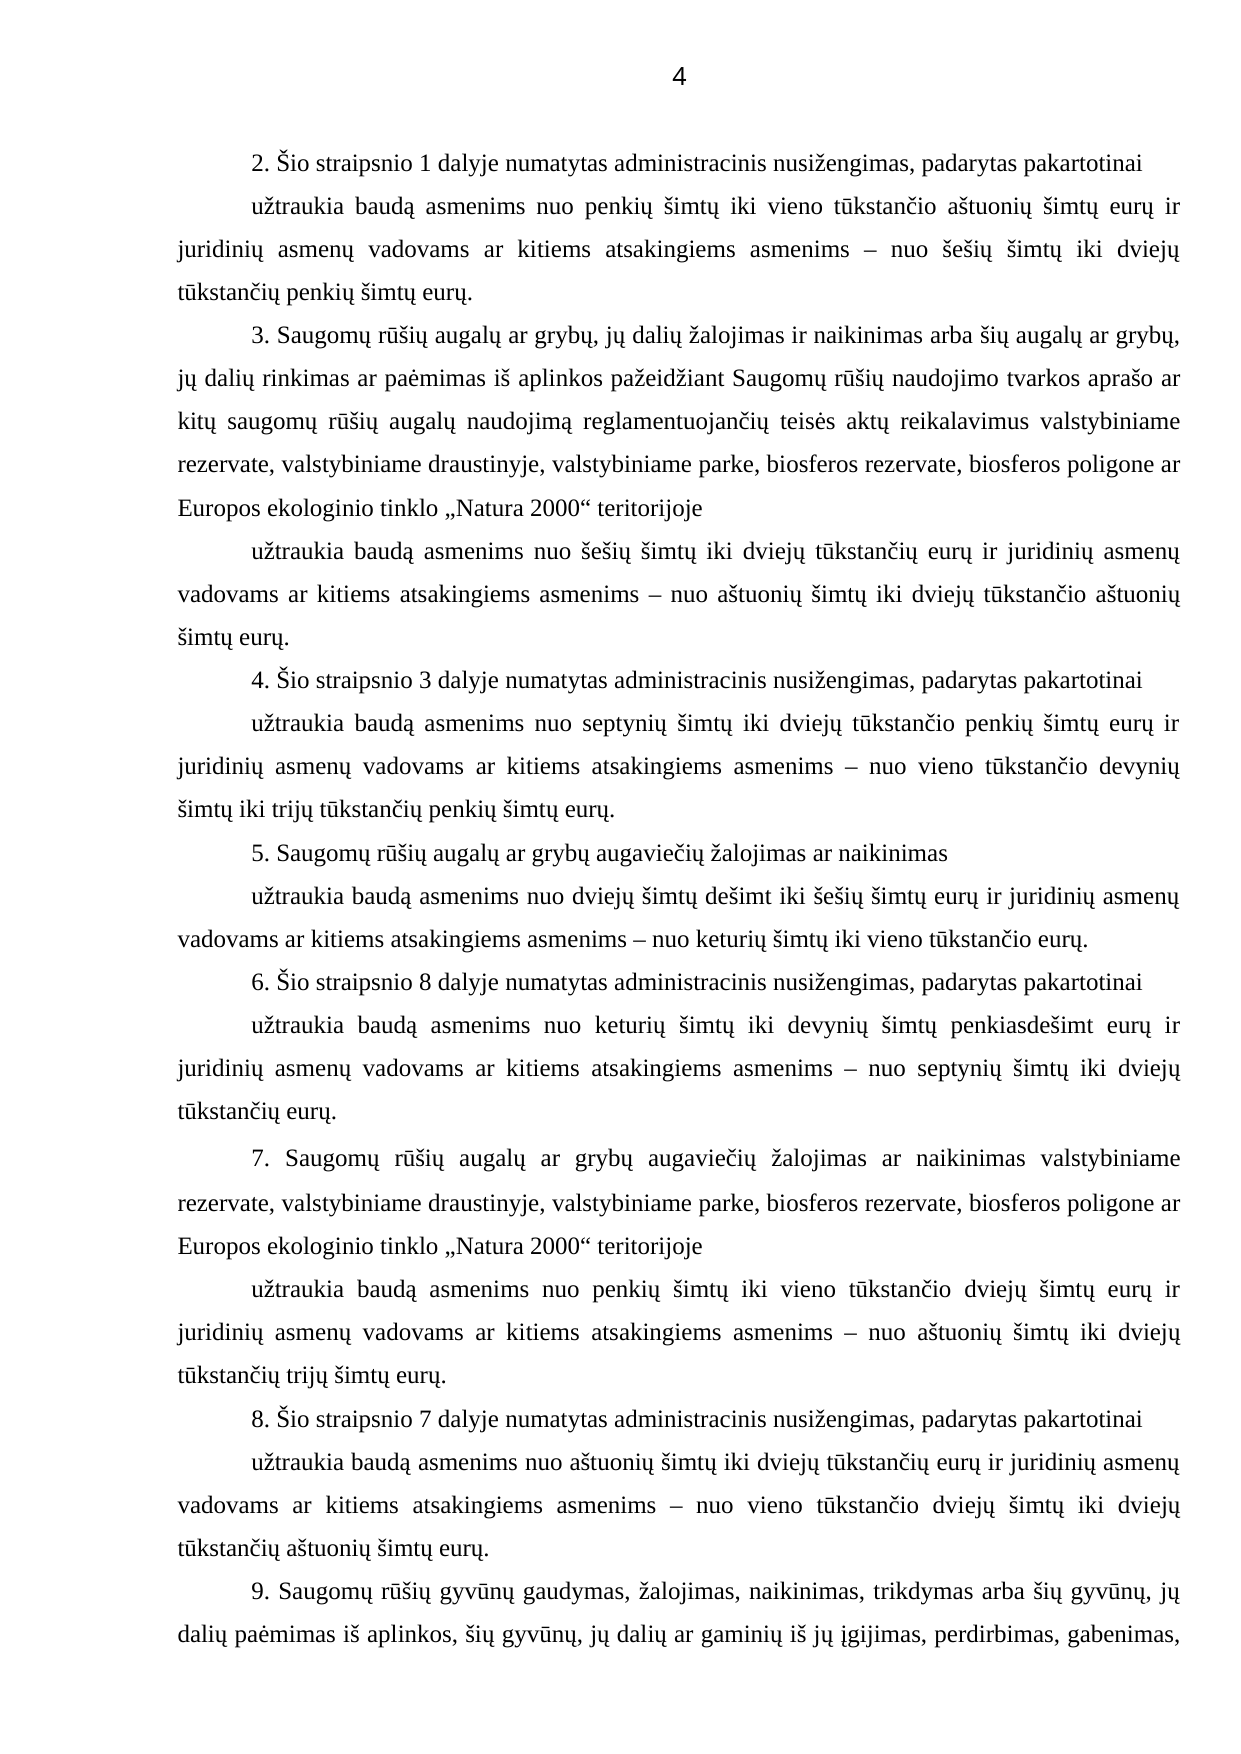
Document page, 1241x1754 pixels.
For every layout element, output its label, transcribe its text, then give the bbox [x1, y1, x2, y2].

text 3. Saugomų rūšių augalų ar grybų, jų dalių žalojimas ir naikinimas arba šių augalų ar grybų, jų dalių rinkimas ar paėmimas iš aplinkos pažeidžiant Saugomų rūšių naudojimo tvarkos aprašo ar kitų saugomų rūšių augalų naudojimą reglamentuojančių teisės aktų reikalavimus valstybiniame rezervate, valstybiniame draustinyje, valstybiniame parke, biosferos rezervate, biosferos poligone ar Europos ekologinio tinklo „Natura 2000“ teritorijoje [177, 320, 1181, 521]
text užtraukia baudą asmenims nuo penkių šimtų iki vieno tūkstančio dviejų šimtų eurų ir juridinių asmenų vadovams ar kitiems atsakingiems asmenims – nuo aštuonių šimtų iki dviejų tūkstančių trijų šimtų eurų. [177, 1274, 1181, 1389]
text užtraukia baudą asmenims nuo šešių šimtų iki dviejų tūkstančių eurų ir juridinių asmenų vadovams ar kitiems atsakingiems asmenims – nuo aštuonių šimtų iki dviejų tūkstančio aštuonių šimtų eurų. [177, 536, 1181, 651]
text 5. Saugomų rūšių augalų ar grybų augaviečių žalojimas ar naikinimas [177, 838, 1181, 866]
text užtraukia baudą asmenims nuo penkių šimtų iki vieno tūkstančio aštuonių šimtų eurų ir juridinių asmenų vadovams ar kitiems atsakingiems asmenims – nuo šešių šimtų iki dviejų tūkstančių penkių šimtų eurų. [177, 191, 1181, 306]
text užtraukia baudą asmenims nuo septynių šimtų iki dviejų tūkstančio penkių šimtų eurų ir juridinių asmenų vadovams ar kitiems atsakingiems asmenims – nuo vieno tūkstančio devynių šimtų iki trijų tūkstančių penkių šimtų eurų. [177, 708, 1181, 823]
text 6. Šio straipsnio 8 dalyje numatytas administracinis nusižengimas, padarytas pakartotinai [177, 967, 1181, 996]
text 8. Šio straipsnio 7 dalyje numatytas administracinis nusižengimas, padarytas pakartotinai [177, 1404, 1181, 1432]
text užtraukia baudą asmenims nuo keturių šimtų iki devynių šimtų penkiasdešimt eurų ir juridinių asmenų vadovams ar kitiems atsakingiems asmenims – nuo septynių šimtų iki dviejų tūkstančių eurų. [177, 1010, 1181, 1125]
text 2. Šio straipsnio 1 dalyje numatytas administracinis nusižengimas, padarytas pakartotinai [177, 148, 1181, 176]
text užtraukia baudą asmenims nuo aštuonių šimtų iki dviejų tūkstančių eurų ir juridinių asmenų vadovams ar kitiems atsakingiems asmenims – nuo vieno tūkstančio dviejų šimtų iki dviejų tūkstančių aštuonių šimtų eurų. [177, 1447, 1181, 1562]
text 4. Šio straipsnio 3 dalyje numatytas administracinis nusižengimas, padarytas pakartotinai [177, 665, 1181, 694]
text 7. Saugomų rūšių augalų ar grybų augaviečių žalojimas ar naikinimas valstybiniame rezervate, valstybiniame draustinyje, valstybiniame parke, biosferos rezervate, biosferos poligone ar Europos ekologinio tinklo „Natura 2000“ teritorijoje [177, 1139, 1181, 1260]
text 9. Saugomų rūšių gyvūnų gaudymas, žalojimas, naikinimas, trikdymas arba šių gyvūnų, jų dalių paėmimas iš aplinkos, šių gyvūnų, jų dalių ar gaminių iš jų įgijimas, perdirbimas, gabenimas, [177, 1576, 1181, 1648]
text užtraukia baudą asmenims nuo dviejų šimtų dešimt iki šešių šimtų eurų ir juridinių asmenų vadovams ar kitiems atsakingiems asmenims – nuo keturių šimtų iki vieno tūkstančio eurų. [177, 881, 1181, 953]
